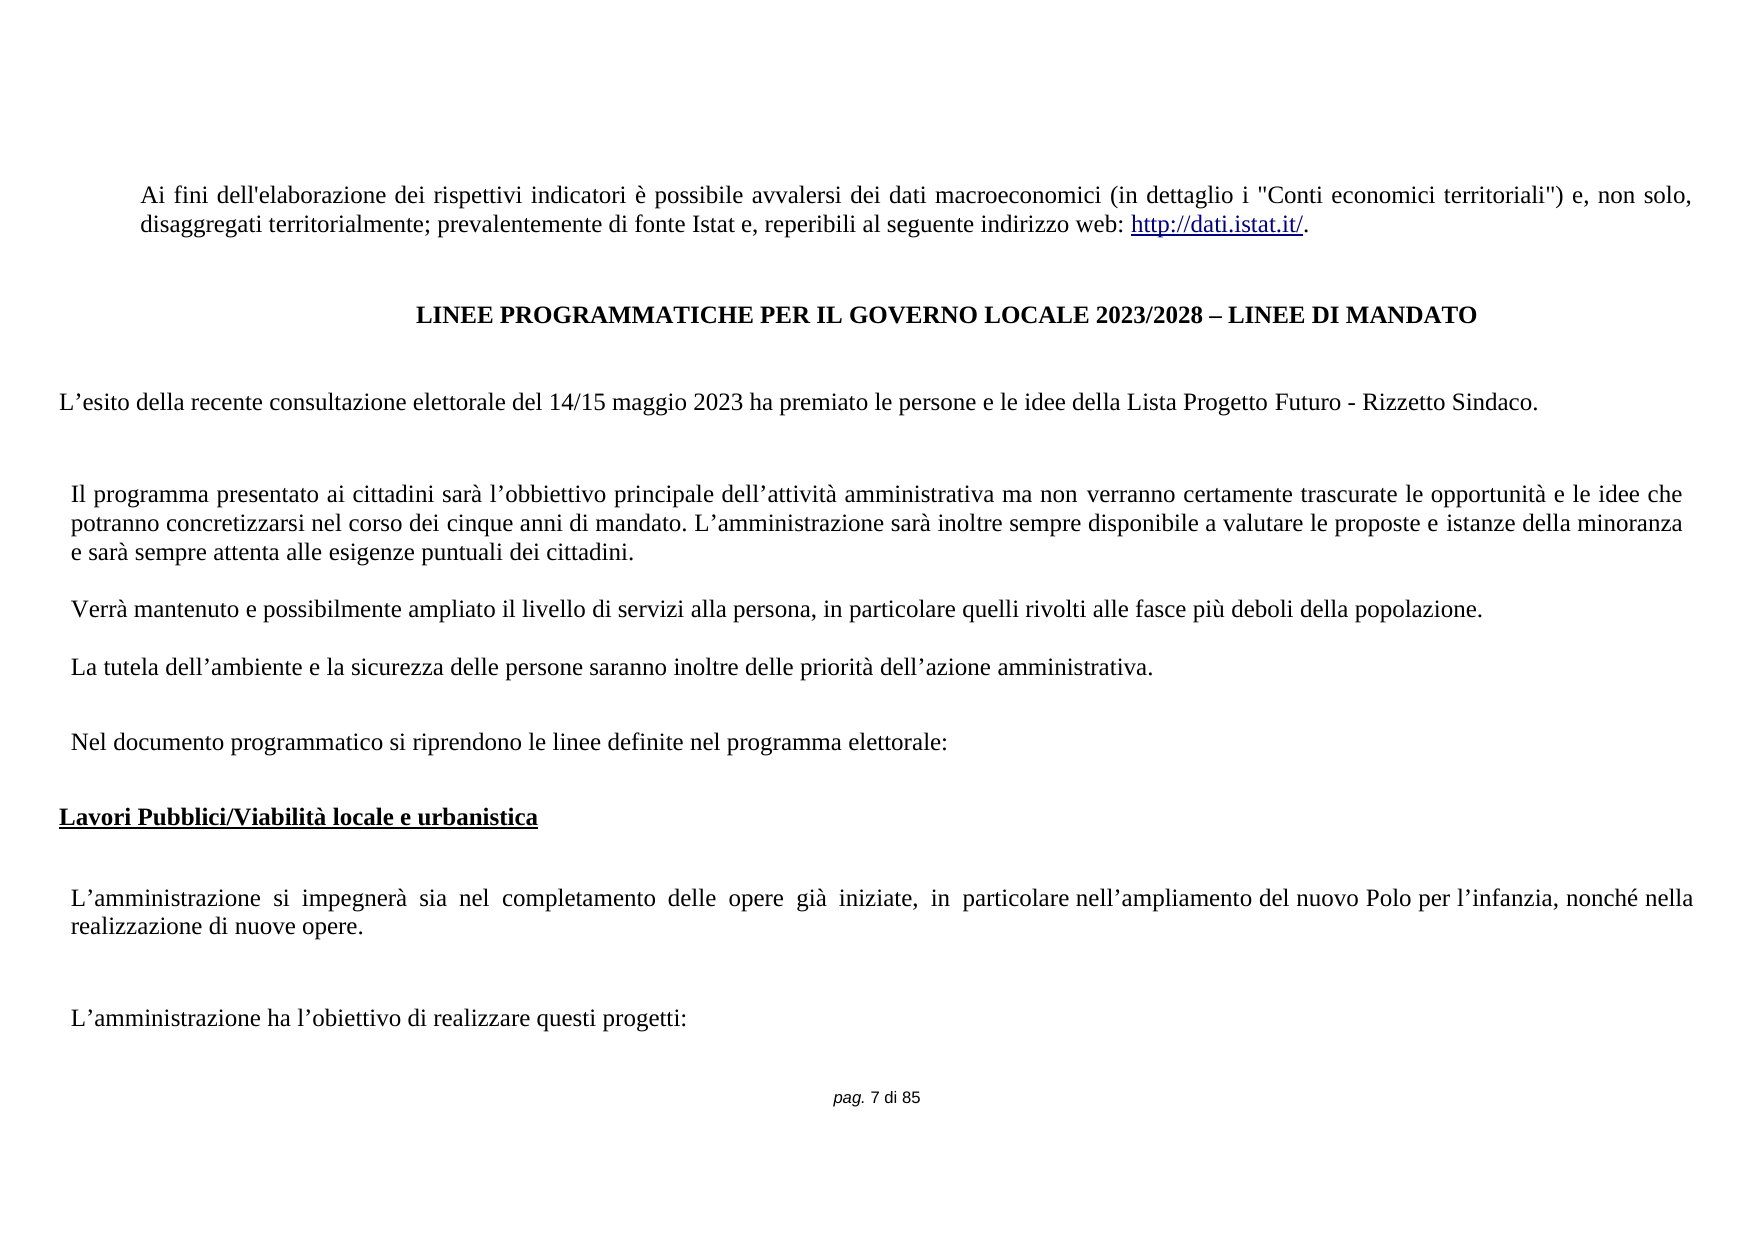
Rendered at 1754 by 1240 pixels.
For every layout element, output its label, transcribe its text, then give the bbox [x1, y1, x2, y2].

text Ai fini dell'elaborazione dei rispettivi indicatori è possibile avvalersi dei dati macroeconomici (in dettaglio i "Conti economici territoriali") e, non solo, disaggregati territorialmente; prevalentemente di fonte Istat e, reperibili al seguente indirizzo web: http://dati.istat.it/. [140, 180, 1695, 238]
text L’amministrazione ha l’obiettivo di realizzare questi progetti: [71, 1003, 1695, 1032]
text L’amministrazione si impegnerà sia nel completamento delle opere già iniziate, in particolare nell’ampliamento del nuovo Polo per l’infanzia, nonché nella realizzazione di nuove opere. [71, 883, 1695, 940]
text L’esito della recente consultazione elettorale del 14/15 maggio 2023 ha premiato le persone e le idee della Lista Progetto Futuro - Rizzetto Sindaco. [59, 387, 1683, 416]
text Verrà mantenuto e possibilmente ampliato il livello di servizi alla persona, in particolare quelli rivolti alle fasce più deboli della popolazione. [71, 594, 1683, 623]
text Il programma presentato ai cittadini sarà l’obbiettivo principale dell’attività amministrativa ma non verranno certamente trascurate le opportunità e le idee che potranno concretizzarsi nel corso dei cinque anni di mandato. L’amministrazione sarà inoltre sempre disponibile a valutare le proposte e istanze della minoranza e sarà sempre attenta alle esigenze puntuali dei cittadini. [71, 479, 1683, 565]
text LINEE PROGRAMMATICHE PER IL GOVERNO LOCALE 2023/2028 – LINEE DI MANDATO [140, 300, 1695, 329]
subtitle Lavori Pubblici/Viabilità locale e urbanistica [59, 802, 1695, 831]
text Nel documento programmatico si riprendono le linee definite nel programma elettorale: [71, 727, 1695, 756]
text La tutela dell’ambiente e la sicurezza delle persone saranno inoltre delle priorità dell’azione amministrativa. [71, 652, 1683, 680]
